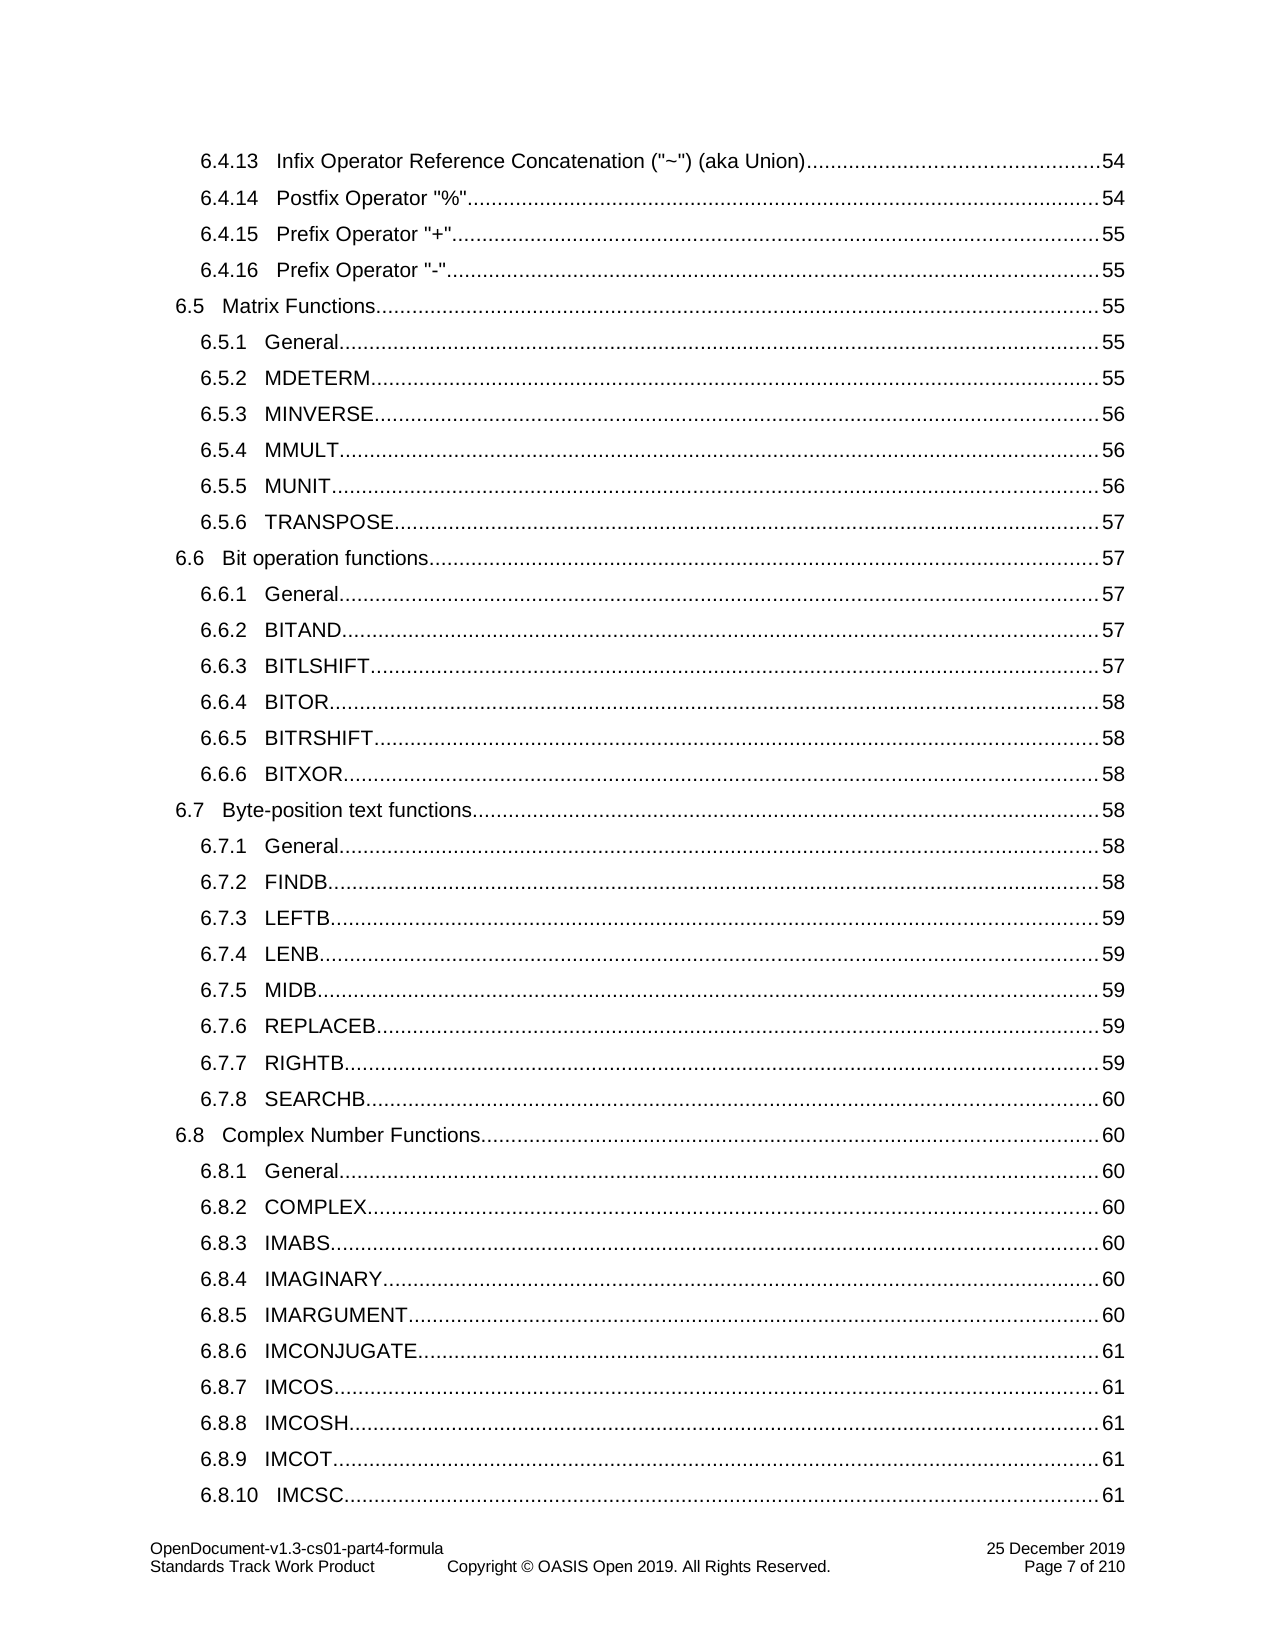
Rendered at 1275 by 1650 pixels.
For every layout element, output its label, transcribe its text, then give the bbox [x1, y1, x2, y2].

text 6.7 Byte-position text functions 58 [175, 799, 1125, 822]
text 6.8.6 IMCONJUGATE 61 [200, 1339, 1125, 1363]
text 6.7.1 General 58 [200, 835, 1125, 858]
text 6.5.5 MUNIT 56 [200, 474, 1125, 498]
text 6.5.6 TRANSPOSE 57 [200, 510, 1125, 534]
text 6.7.2 FINDB 58 [200, 871, 1125, 894]
text 6.5.4 MMULT 56 [200, 438, 1125, 462]
text 6.5.2 MDETERM 55 [200, 366, 1125, 390]
text 6.7.6 REPLACEB 59 [200, 1015, 1125, 1038]
text 6.6.2 BITAND 57 [200, 618, 1125, 642]
text 6.8.8 IMCOSH 61 [200, 1411, 1125, 1435]
text 6.8 Complex Number Functions 60 [175, 1123, 1125, 1147]
text 6.6.1 General 57 [200, 582, 1125, 606]
text 6.7.5 MIDB 59 [200, 979, 1125, 1002]
text 6.5.1 General 55 [200, 330, 1125, 354]
text 6.8.1 General 60 [200, 1159, 1125, 1183]
text 6.6.4 BITOR 58 [200, 691, 1125, 714]
text 6.8.4 IMAGINARY 60 [200, 1267, 1125, 1291]
text 6.6.6 BITXOR 58 [200, 763, 1125, 786]
text 6.8.3 IMABS 60 [200, 1231, 1125, 1255]
text 6.8.9 IMCOT 61 [200, 1447, 1125, 1471]
text 6.5.3 MINVERSE 56 [200, 402, 1125, 426]
text 6.7.8 SEARCHB 60 [200, 1087, 1125, 1111]
text 6.4.13 Infix Operator Reference Concatenation ("~") (aka Union) 54 [200, 150, 1125, 173]
text 6.6.5 BITRSHIFT 58 [200, 727, 1125, 750]
text 6.8.2 COMPLEX 60 [200, 1195, 1125, 1219]
text 6.5 Matrix Functions 55 [175, 294, 1125, 318]
text 6.4.16 Prefix Operator "-" 55 [200, 258, 1125, 282]
text 6.8.7 IMCOS 61 [200, 1375, 1125, 1399]
text 6.8.10 IMCSC 61 [200, 1483, 1125, 1507]
text 6.8.5 IMARGUMENT 60 [200, 1303, 1125, 1327]
text 6.4.15 Prefix Operator "+" 55 [200, 222, 1125, 246]
text 6.7.7 RIGHTB 59 [200, 1051, 1125, 1074]
text 6.6 Bit operation functions 57 [175, 546, 1125, 570]
text 6.6.3 BITLSHIFT 57 [200, 654, 1125, 678]
text 6.4.14 Postfix Operator "%" 54 [200, 186, 1125, 209]
text 6.7.3 LEFTB 59 [200, 907, 1125, 930]
text 6.7.4 LENB 59 [200, 943, 1125, 966]
